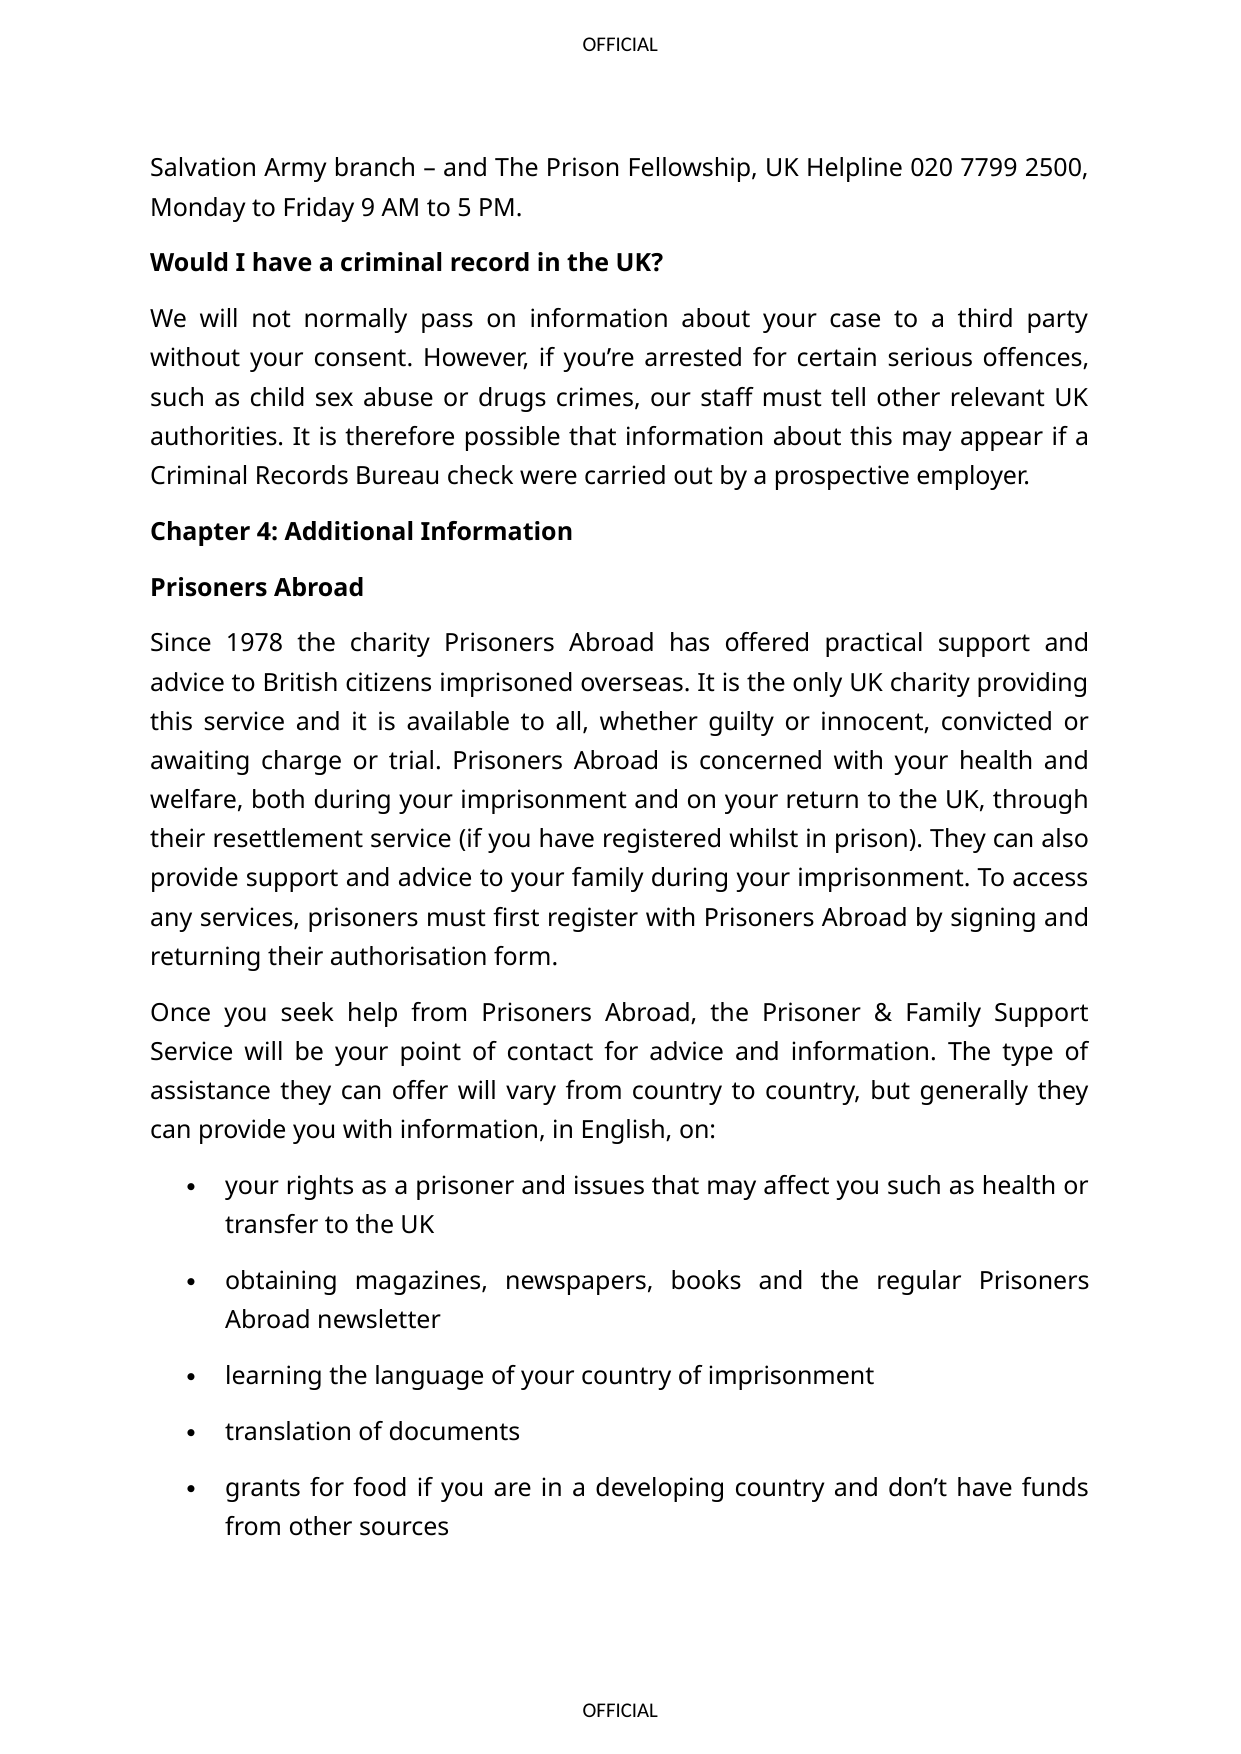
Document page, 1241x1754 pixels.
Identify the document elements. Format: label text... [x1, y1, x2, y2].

text Would I have a criminal record in the UK? [150, 245, 1090, 279]
text Since 1978 the charity Prisoners Abroad has offered practical support and advice to British citizens imprisoned overseas. It is the only UK charity providing this service and it is available to all, whether guilty or innocent, convicted or awaiting charge or trial. Prisoners Abroad is concerned with your health and welfare, both during your imprisonment and on your return to the UK, through their resettlement service (if you have registered whilst in prison). They can also provide support and advice to your family during your imprisonment. To access any services, prisoners must first register with Prisoners Abroad by signing and returning their authorisation form. [150, 625, 1090, 972]
list learning the language of your country of imprisonment [187, 1357, 1090, 1392]
list grants for food if you are in a developing country and don’t have funds from other sources [187, 1469, 1090, 1542]
list obtaining magazines, newspapers, books and the regular Prisoners Abroad newsletter [187, 1262, 1090, 1336]
text Once you seek help from Prisoners Abroad, the Prisoner & Family Support Service will be your point of contact for advice and information. The type of assistance they can offer will vary from country to country, but generally they can provide you with information, in English, on: [150, 994, 1090, 1146]
text We will not normally pass on information about your case to a third party without your consent. However, if you’re arrested for certain serious offences, such as child sex abuse or drugs crimes, our staff must tell other relevant UK authorities. It is therefore possible that information about this may appear if a Criminal Records Bureau check were carried out by a prospective employer. [150, 301, 1090, 492]
text Prisoners Abroad [150, 569, 1090, 603]
list translation of documents [187, 1413, 1090, 1447]
text Salvation Army branch – and The Prison Fellowship, UK Helpline 020 7799 2500, Monday to Friday 9 AM to 5 PM. [150, 150, 1090, 223]
list your rights as a prisoner and issues that may affect you such as health or transfer to the UK [187, 1167, 1090, 1241]
text Chapter 4: Additional Information [150, 513, 1090, 547]
